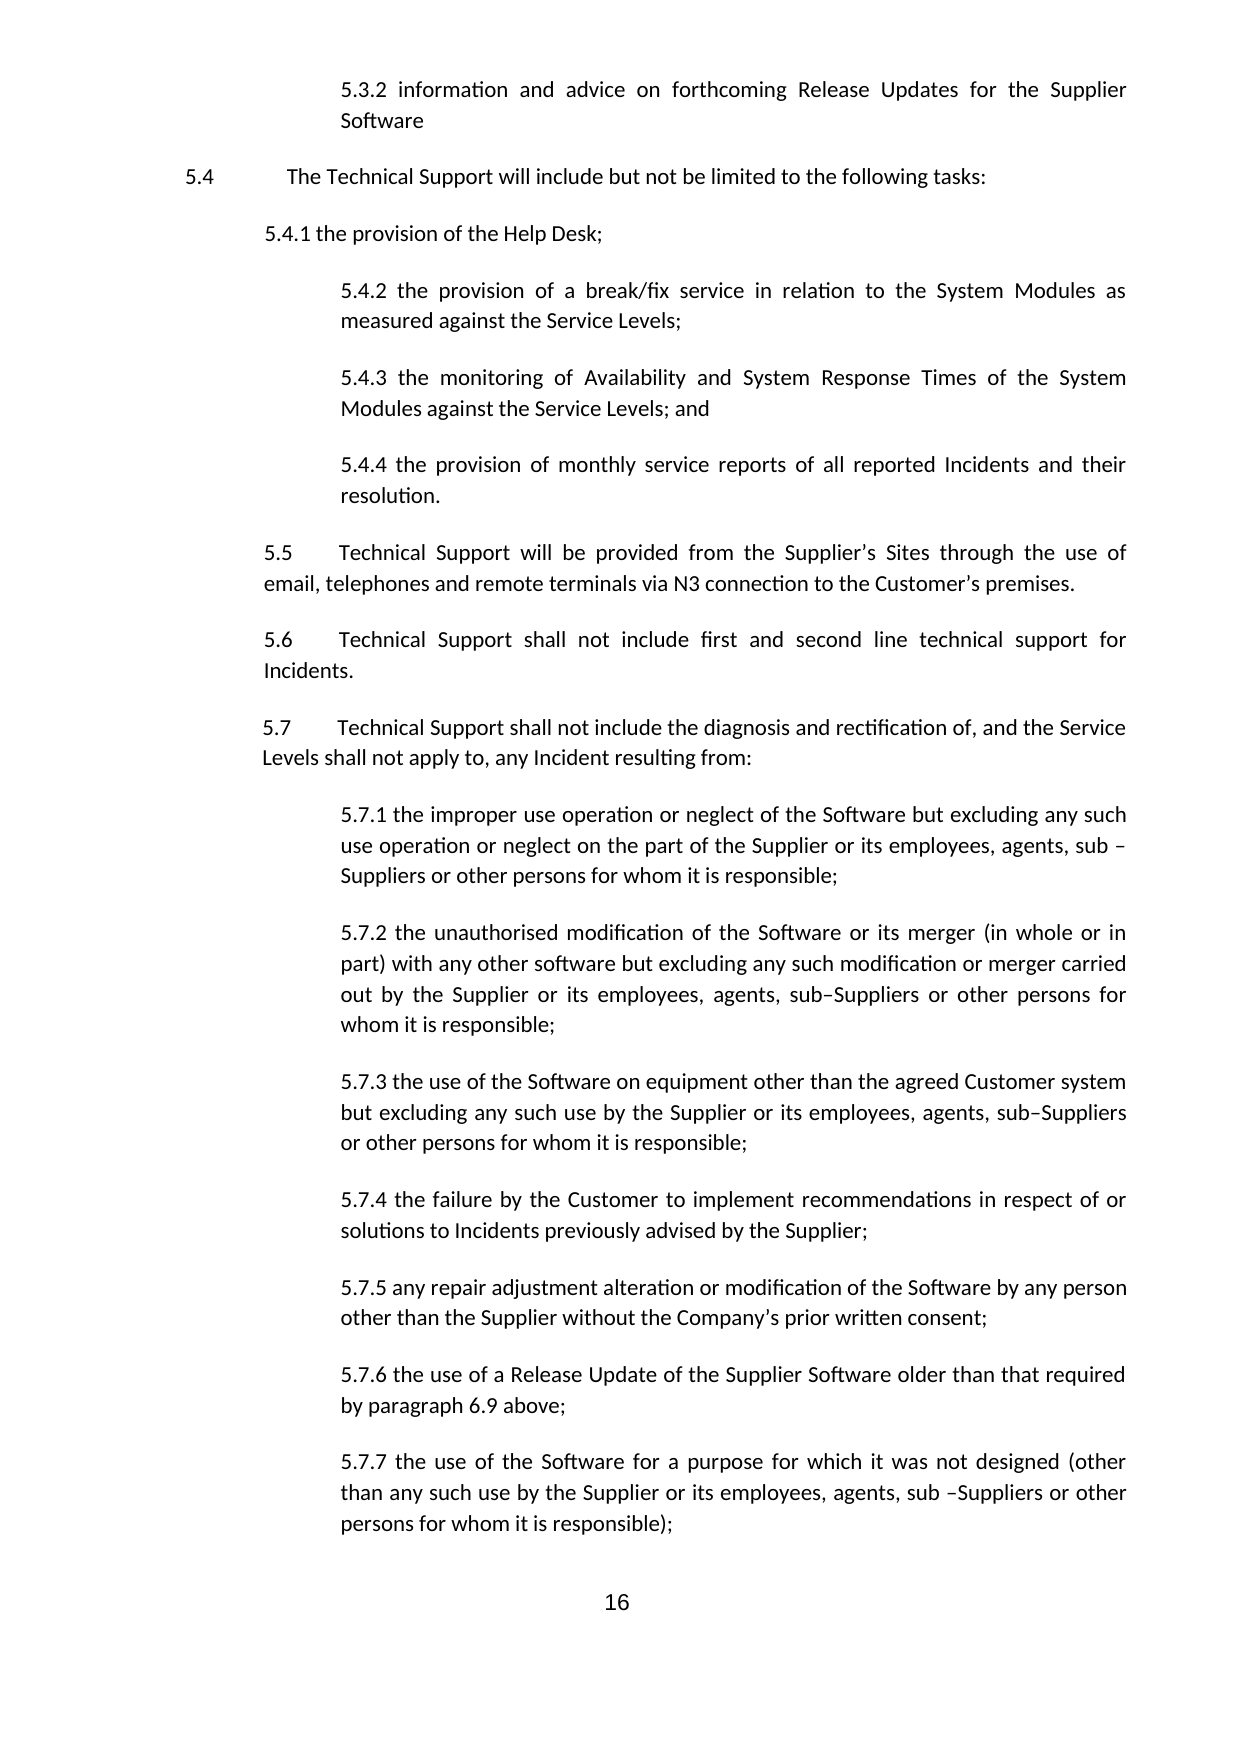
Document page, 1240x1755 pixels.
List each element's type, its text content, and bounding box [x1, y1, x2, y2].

text 5.4.1 the provision of the Help Desk; [264, 219, 1128, 247]
text 5.7.3 the use of the Software on equipment other than the agreed Customer system but excluding any such use by the Supplier or its employees, agents, sub–Suppliers or other persons for whom it is responsible; [340, 1067, 1128, 1157]
text 5.7.1 the improper use operation or neglect of the Software but excluding any such use operation or neglect on the part of the Supplier or its employees, agents, sub –Suppliers or other persons for whom it is responsible; [340, 800, 1128, 889]
text 5.7.5 any repair adjustment alteration or modification of the Software by any person other than the Supplier without the Company’s prior written consent; [340, 1273, 1128, 1331]
text 5.5 Technical Support will be provided from the Supplier’s Sites through the use of email, telephones and remote terminals via N3 connection to the Customer’s premises. [263, 538, 1128, 597]
text 5.7.7 the use of the Software for a purpose for which it was not designed (other than any such use by the Supplier or its employees, agents, sub –Suppliers or other persons for whom it is responsible); [340, 1447, 1128, 1537]
text 5.7 Technical Support shall not include the diagnosis and rectification of, and the Service Levels shall not apply to, any Incident resulting from: [262, 713, 1128, 771]
text 5.3.2 information and advice on forthcoming Release Updates for the Supplier Software [340, 75, 1128, 134]
text 5.4.2 the provision of a break/fix service in relation to the System Modules as measured against the Service Levels; [340, 276, 1128, 334]
text 5.6 Technical Support shall not include first and second line technical support for Incidents. [263, 625, 1128, 684]
text 5.4.4 the provision of monthly service reports of all reported Incidents and their resolution. [340, 451, 1128, 509]
text 5.7.2 the unauthorised modification of the Software or its merger (in whole or in part) with any other software but excluding any such modification or merger carried out by the Supplier or its employees, agents, sub–Suppliers or other persons for whom it is responsible; [340, 918, 1128, 1038]
text 5.4.3 the monitoring of Availability and System Response Times of the System Modules against the Service Levels; and [340, 363, 1128, 422]
text 5.4 The Technical Support will include but not be limited to the following tasks: [37, 162, 1128, 190]
text 5.7.4 the failure by the Customer to implement recommendations in respect of or solutions to Incidents previously advised by the Supplier; [340, 1185, 1128, 1244]
text 5.7.6 the use of a Release Update of the Supplier Software older than that required by paragraph 6.9 above; [340, 1360, 1128, 1419]
